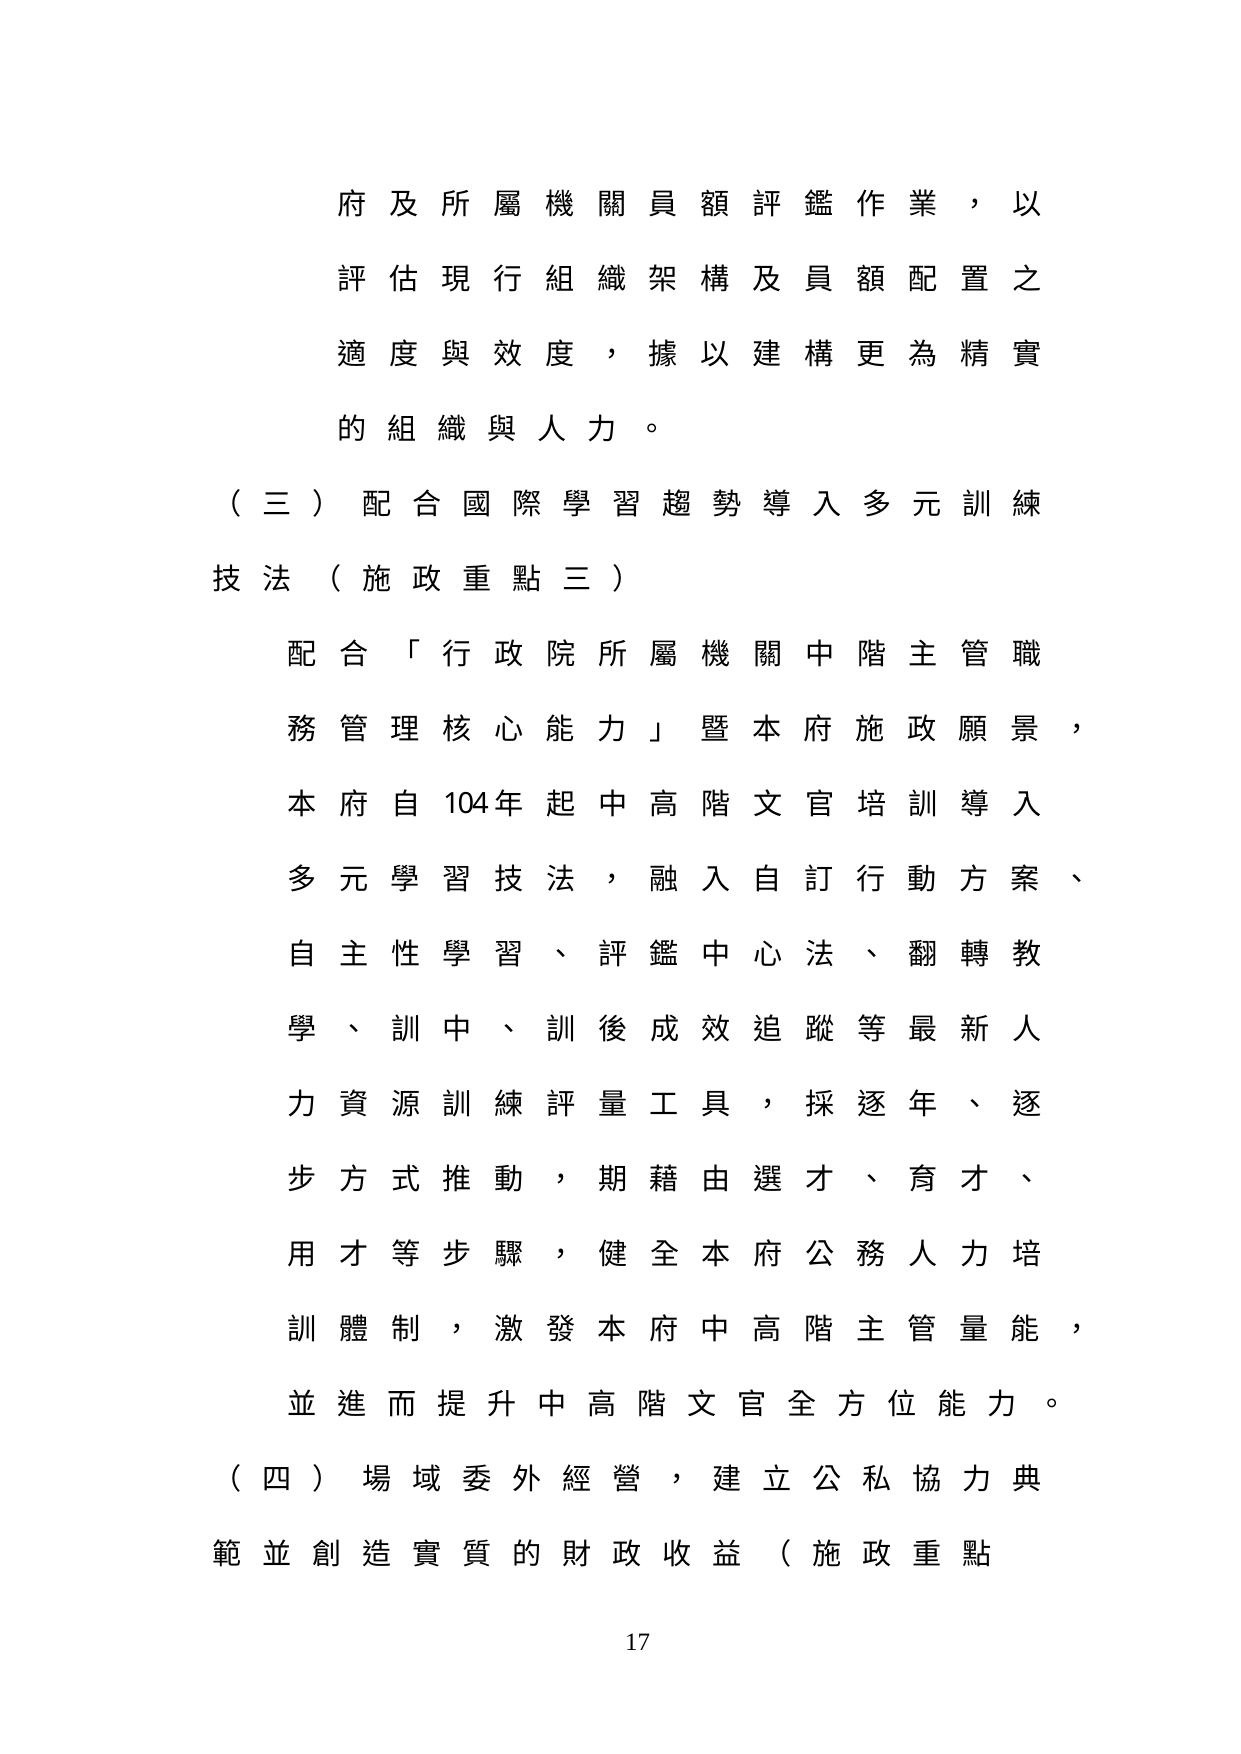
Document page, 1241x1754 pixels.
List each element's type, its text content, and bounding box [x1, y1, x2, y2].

text 配合「行政院所屬機關中階主管職務管理核心能力」暨本府施政願景，本府自104年起中高階文官培訓導入多元學習技法，融入自訂行動方案、自主性學習、評鑑中心法、翻轉教學、訓中、訓後成效追蹤等最新人力資源訓練評量工具，採逐年、逐步方式推動，期藉由選才、育才、用才等步驟，健全本府公務人力培訓體制，激發本府中高階主管量能，並進而提升中高階文官全方位能力。 [286, 614, 1062, 1439]
text 府及所屬機關員額評鑑作業，以評估現行組織架構及員額配置之適度與效度，據以建構更為精實的組織與人力。 [286, 164, 1062, 464]
text （四）場域委外經營，建立公私協力典範並創造實質的財政收益（施政重點 [212, 1439, 1062, 1589]
text （三）配合國際學習趨勢導入多元訓練技法（施政重點三） [212, 464, 1062, 614]
